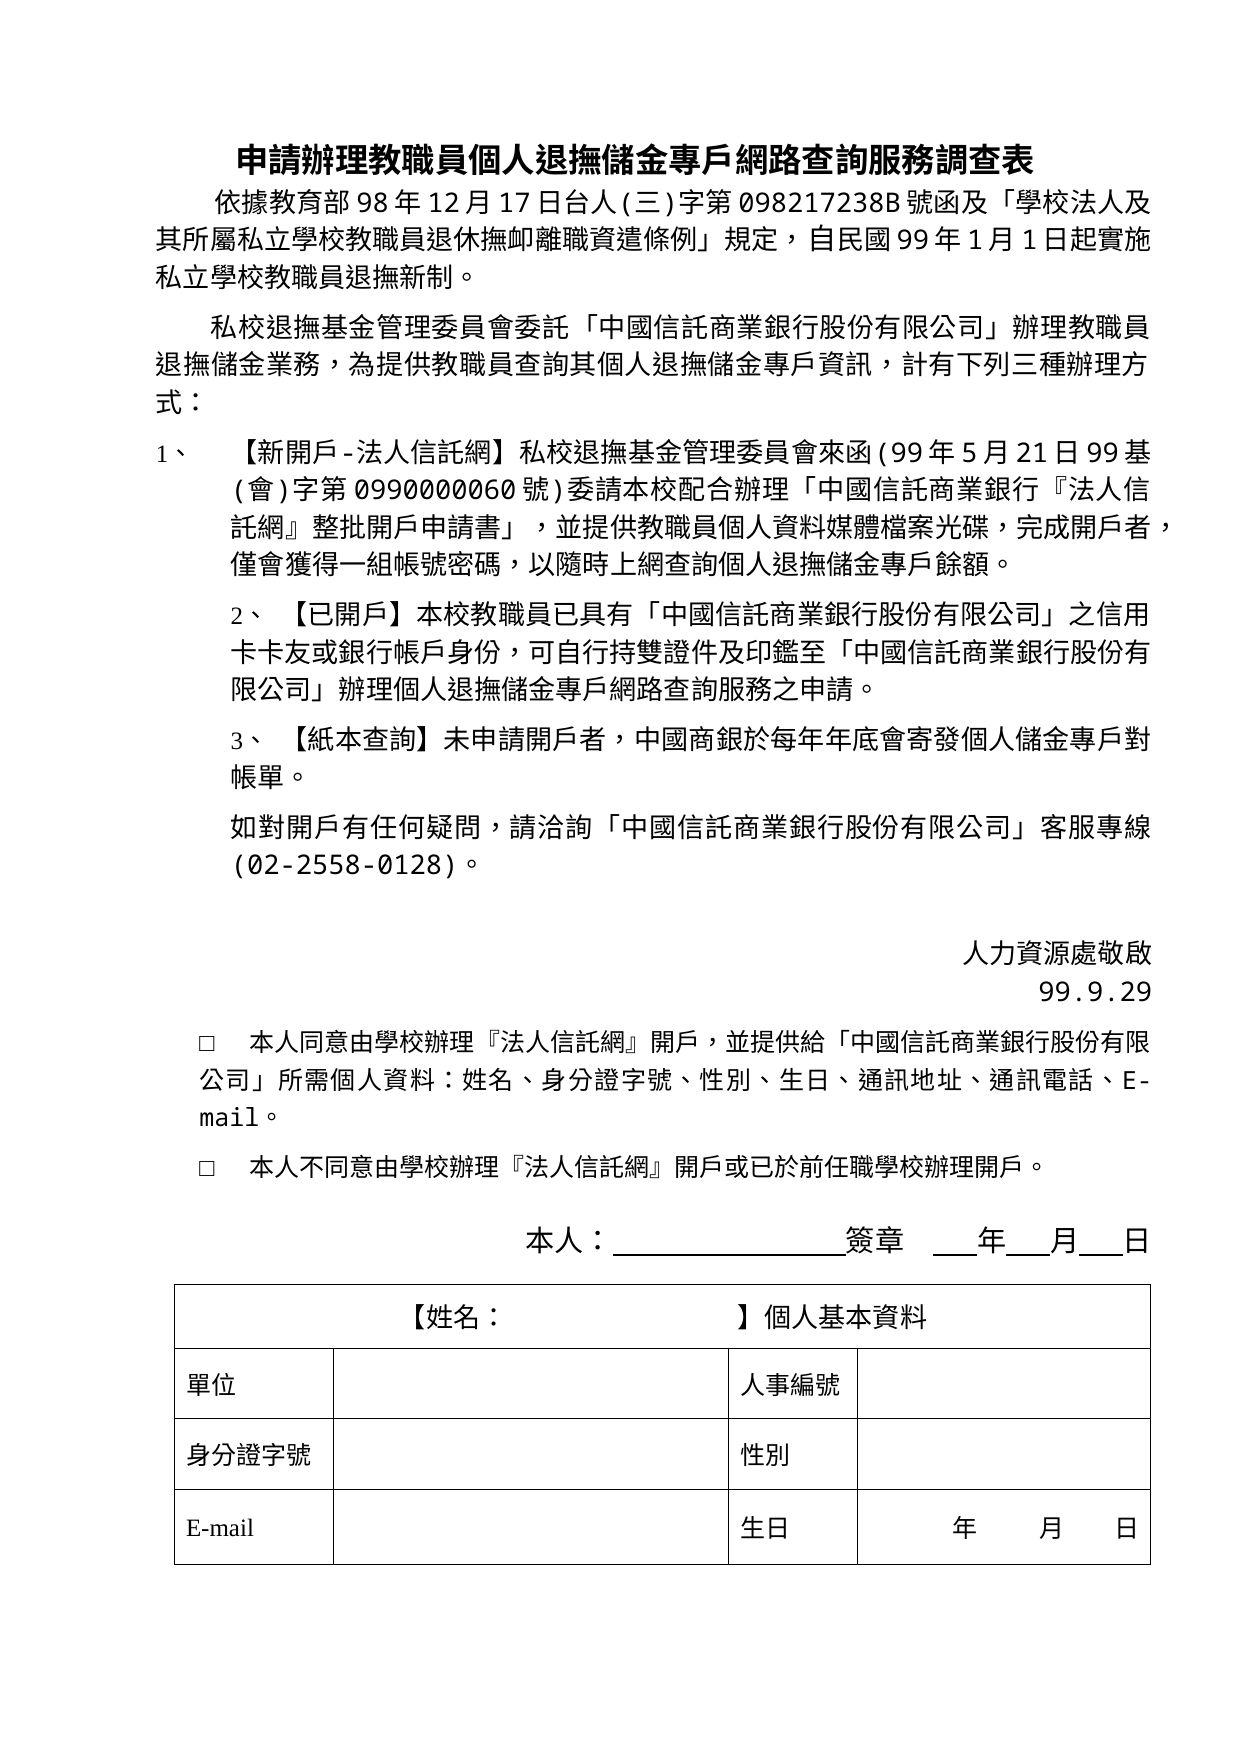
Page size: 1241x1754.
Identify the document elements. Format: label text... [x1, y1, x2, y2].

table_cell 單位 [175, 1349, 333, 1418]
text 人力資源處敬啟 [118, 932, 1152, 972]
table_cell [858, 1349, 1150, 1418]
text 申請辦理教職員個人退撫儲金專戶網路查詢服務調查表 [118, 134, 1152, 182]
text 本人： 簽章 年 月 日 [155, 1222, 1152, 1259]
table_cell 身分證字號 [175, 1419, 333, 1489]
table_header 【姓名： 】個人基本資料 [175, 1285, 1150, 1348]
list 【新開戶-法人信託網】私校退撫基金管理委員會來函(99年5月21日99基(會)字第0990000060號)委請本校配合辦理「中國信託商業銀行『法人信託網』整批開戶申請書」，並提供教職員個人資料媒體檔案光碟，完成開戶者，僅會獲得一組帳號密碼，以隨時上網查詢個人退撫儲金專戶餘額。 [156, 432, 1152, 582]
table_cell 性別 [729, 1419, 857, 1489]
table_cell [858, 1419, 1150, 1489]
text 依據教育部98年12月17日台人(三)字第098217238B號函及「學校法人及其所屬私立學校教職員退休撫卹離職資遣條例」規定，自民國99年1月1日起實施私立學校教職員退撫新制。 [156, 182, 1152, 295]
text 私校退撫基金管理委員會委託「中國信託商業銀行股份有限公司」辦理教職員退撫儲金業務，為提供教職員查詢其個人退撫儲金專戶資訊，計有下列三種辦理方式： [156, 307, 1152, 420]
list 【已開戶】本校教職員已具有「中國信託商業銀行股份有限公司」之信用卡卡友或銀行帳戶身份，可自行持雙證件及印鑑至「中國信託商業銀行股份有限公司」辦理個人退撫儲金專戶網路查詢服務之申請。 [230, 595, 1152, 707]
text 如對開戶有任何疑問，請洽詢「中國信託商業銀行股份有限公司」客服專線(02-2558-0128)。 [231, 807, 1152, 882]
table_cell [334, 1490, 728, 1564]
list 本人不同意由學校辦理『法人信託網』開戶或已於前任職學校辦理開戶。 [199, 1147, 1152, 1184]
table_cell [334, 1349, 728, 1418]
list 本人同意由學校辦理『法人信託網』開戶，並提供給「中國信託商業銀行股份有限公司」所需個人資料：姓名、身分證字號、性別、生日、通訊地址、通訊電話、E-mail。 [199, 1022, 1152, 1134]
list 【紙本查詢】未申請開戶者，中國商銀於每年年底會寄發個人儲金專戶對帳單。 [230, 720, 1152, 795]
table_cell 人事編號 [729, 1349, 857, 1418]
table_cell 生日 [729, 1490, 857, 1564]
table_cell [334, 1419, 728, 1489]
table_cell 年 月 日 [858, 1490, 1150, 1564]
text 99.9.29 [155, 972, 1152, 1009]
table_cell E-mail [175, 1490, 333, 1564]
